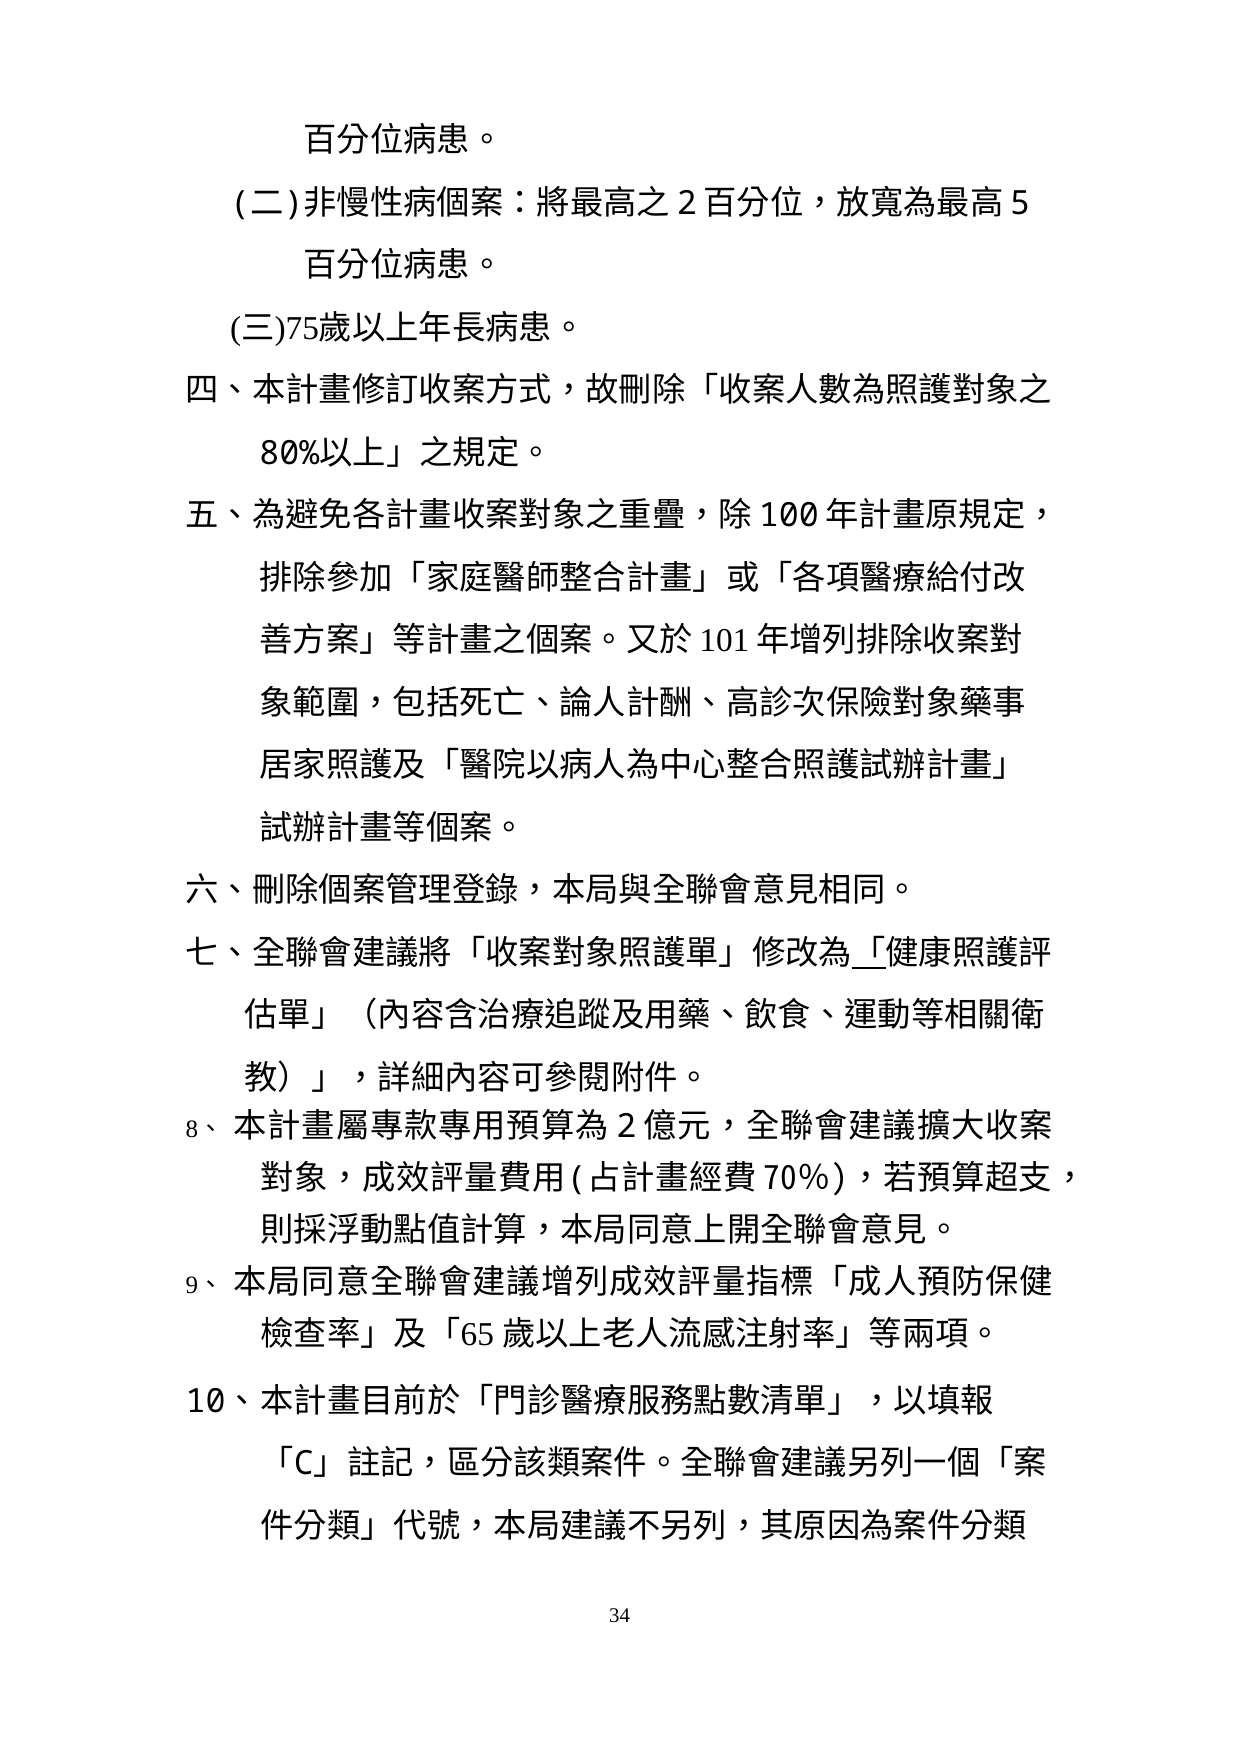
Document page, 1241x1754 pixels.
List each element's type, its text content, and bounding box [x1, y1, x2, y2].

text 百分位病患。 [230, 96, 1053, 158]
list 本計畫屬專款專用預算為2億元，全聯會建議擴大收案對象，成效評量費用(占計畫經費70％)，若預算超支，則採浮動點值計算，本局同意上開全聯會意見。 [185, 1096, 1053, 1252]
text (三)75歲以上年長病患。 [185, 283, 1053, 346]
text 七、全聯會建議將「收案對象照護單」修改為「健康照護評估單」（內容含治療追蹤及用藥、飲食、運動等相關衛教）」，詳細內容可參閱附件。 [185, 908, 1053, 1096]
text (二)非慢性病個案：將最高之2百分位，放寬為最高5百分位病患。 [230, 158, 1053, 283]
text 五、為避免各計畫收案對象之重疊，除100年計畫原規定，排除參加「家庭醫師整合計畫」或「各項醫療給付改善方案」等計畫之個案。又於101年增列排除收案對象範圍，包括死亡、論人計酬、高診次保險對象藥事居家照護及「醫院以病人為中心整合照護試辦計畫」試辦計畫等個案。 [185, 471, 1053, 846]
text 六、刪除個案管理登錄，本局與全聯會意見相同。 [185, 846, 1053, 908]
text 四、本計畫修訂收案方式，故刪除「收案人數為照護對象之80%以上」之規定。 [185, 346, 1053, 471]
list 本局同意全聯會建議增列成效評量指標「成人預防保健檢查率」及「65 歲以上老人流感注射率」等兩項。 [185, 1252, 1053, 1356]
list 本計畫目前於「門診醫療服務點數清單」，以填報「C」註記，區分該類案件。全聯會建議另列一個「案件分類」代號，本局建議不另列，其原因為案件分類 [185, 1356, 1053, 1543]
